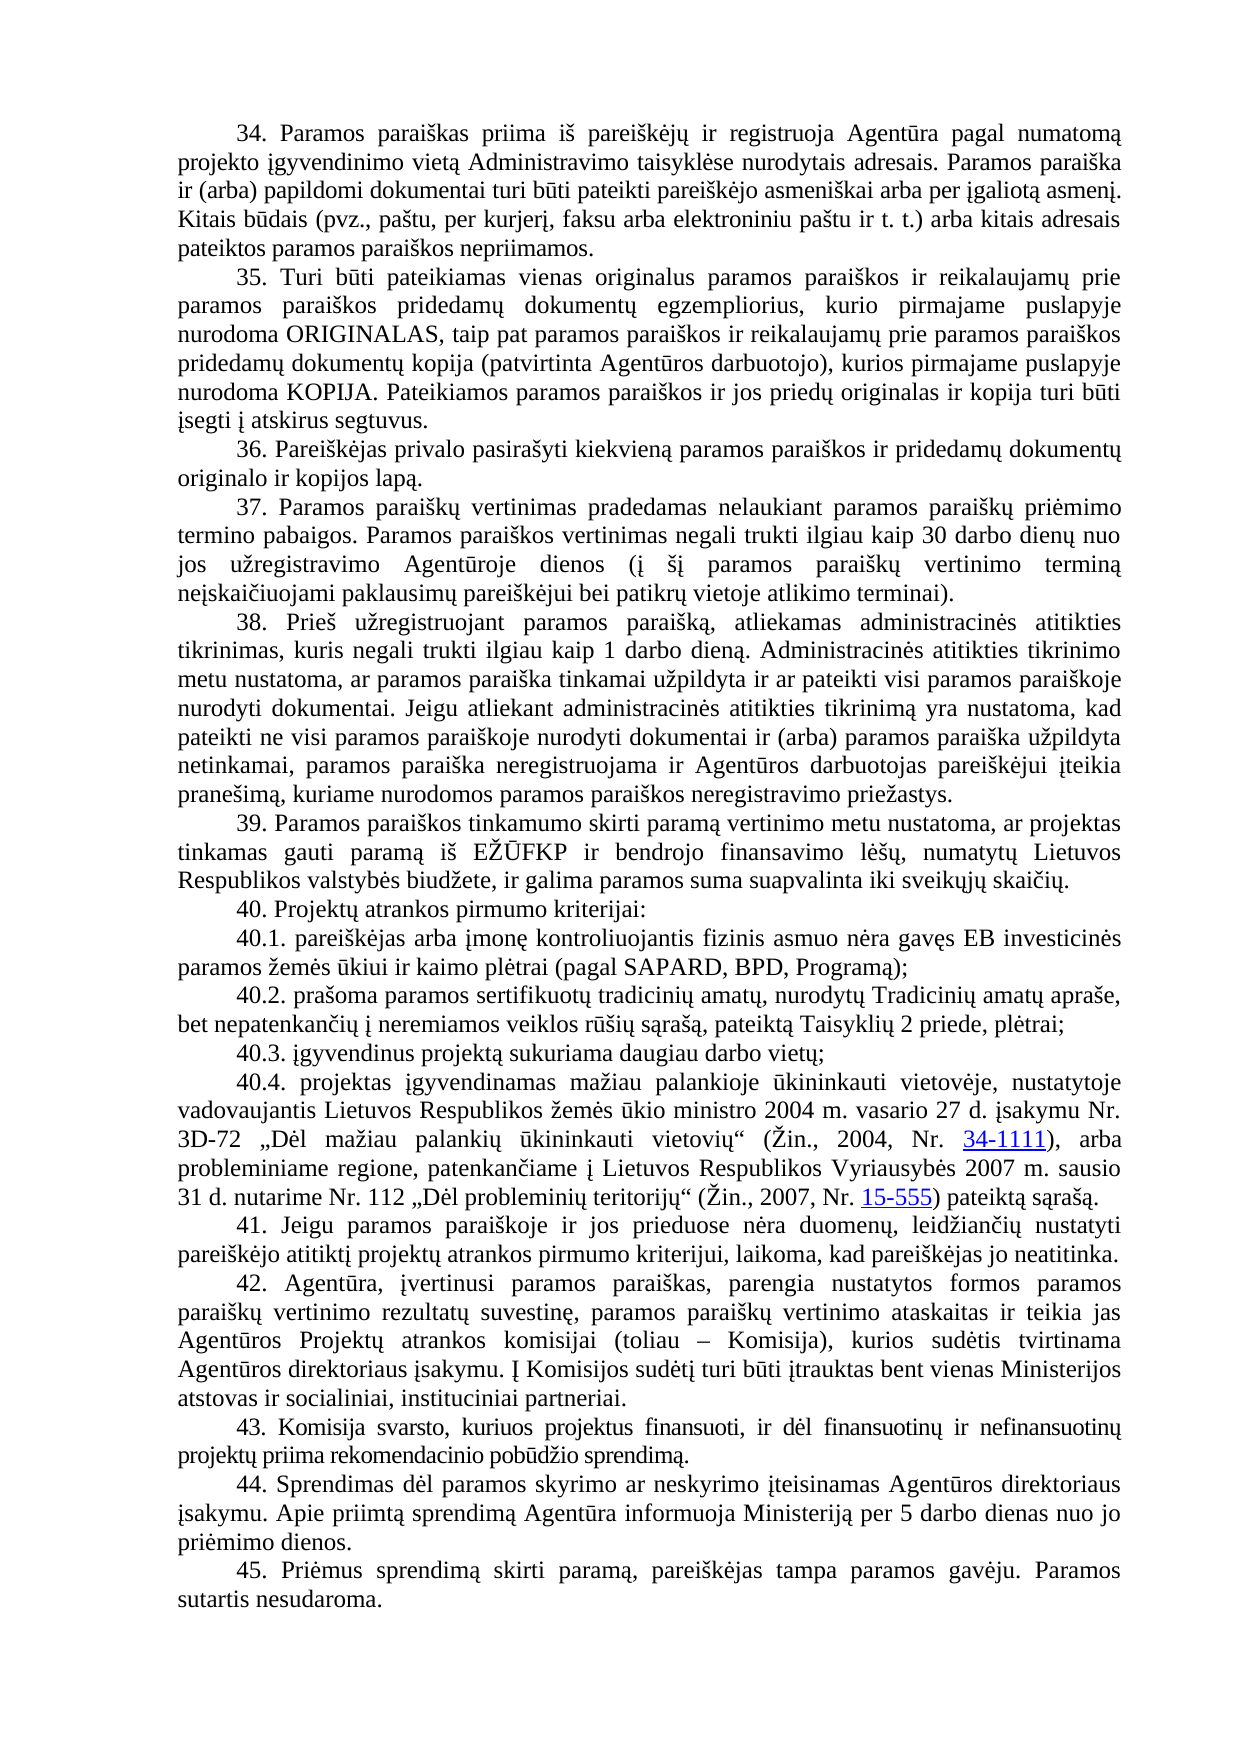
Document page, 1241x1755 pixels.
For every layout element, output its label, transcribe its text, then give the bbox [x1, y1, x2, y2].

text 39. Paramos paraiškos tinkamumo skirti paramą vertinimo metu nustatoma, ar projektas tinkamas gauti paramą iš EŽŪFKP ir bendrojo finansavimo lėšų, numatytų Lietuvos Respublikos valstybės biudžete, ir galima paramos suma suapvalinta iki sveikųjų skaičių. [177, 808, 1122, 894]
text 34. Paramos paraiškas priima iš pareiškėjų ir registruoja Agentūra pagal numatomą projekto įgyvendinimo vietą Administravimo taisyklėse nurodytais adresais. Paramos paraiška ir (arba) papildomi dokumentai turi būti pateikti pareiškėjo asmeniškai arba per įgaliotą asmenį. Kitais būdais (pvz., paštu, per kurjerį, faksu arba elektroniniu paštu ir t. t.) arba kitais adresais pateiktos paramos paraiškos nepriimamos. [177, 118, 1122, 262]
text 40.4. projektas įgyvendinamas mažiau palankioje ūkininkauti vietovėje, nustatytoje vadovaujantis Lietuvos Respublikos žemės ūkio ministro 2004 m. vasario 27 d. įsakymu Nr. 3D-72 „Dėl mažiau palankių ūkininkauti vietovių“ (Žin., 2004, Nr. 34-1111), arba probleminiame regione, patenkančiame į Lietuvos Respublikos Vyriausybės 2007 m. sausio 31 d. nutarime Nr. 112 „Dėl probleminių teritorijų“ (Žin., 2007, Nr. 15-555) pateiktą sąrašą. [177, 1067, 1122, 1211]
text 44. Sprendimas dėl paramos skyrimo ar neskyrimo įteisinamas Agentūros direktoriaus įsakymu. Apie priimtą sprendimą Agentūra informuoja Ministeriją per 5 darbo dienas nuo jo priėmimo dienos. [177, 1469, 1122, 1556]
text 36. Pareiškėjas privalo pasirašyti kiekvieną paramos paraiškos ir pridedamų dokumentų originalo ir kopijos lapą. [177, 434, 1122, 492]
text 40. Projektų atrankos pirmumo kriterijai: [177, 894, 1122, 923]
text 43. Komisija svarsto, kuriuos projektus finansuoti, ir dėl finansuotinų ir nefinansuotinų projektų priima rekomendacinio pobūdžio sprendimą. [177, 1412, 1122, 1469]
text 40.3. įgyvendinus projektą sukuriama daugiau darbo vietų; [177, 1038, 1122, 1067]
text 40.2. prašoma paramos sertifikuotų tradicinių amatų, nurodytų Tradicinių amatų apraše, bet nepatenkančių į neremiamos veiklos rūšių sąrašą, pateiktą Taisyklių 2 priede, plėtrai; [177, 981, 1122, 1038]
text 37. Paramos paraiškų vertinimas pradedamas nelaukiant paramos paraiškų priėmimo termino pabaigos. Paramos paraiškos vertinimas negali trukti ilgiau kaip 30 darbo dienų nuo jos užregistravimo Agentūroje dienos (į šį paramos paraiškų vertinimo terminą neįskaičiuojami paklausimų pareiškėjui bei patikrų vietoje atlikimo terminai). [177, 492, 1122, 607]
text 35. Turi būti pateikiamas vienas originalus paramos paraiškos ir reikalaujamų prie paramos paraiškos pridedamų dokumentų egzempliorius, kurio pirmajame puslapyje nurodoma ORIGINALAS, taip pat paramos paraiškos ir reikalaujamų prie paramos paraiškos pridedamų dokumentų kopija (patvirtinta Agentūros darbuotojo), kurios pirmajame puslapyje nurodoma KOPIJA. Pateikiamos paramos paraiškos ir jos priedų originalas ir kopija turi būti įsegti į atskirus segtuvus. [177, 262, 1122, 434]
text 45. Priėmus sprendimą skirti paramą, pareiškėjas tampa paramos gavėju. Paramos sutartis nesudaroma. [177, 1556, 1122, 1613]
text 42. Agentūra, įvertinusi paramos paraiškas, parengia nustatytos formos paramos paraiškų vertinimo rezultatų suvestinę, paramos paraiškų vertinimo ataskaitas ir teikia jas Agentūros Projektų atrankos komisijai (toliau – Komisija), kurios sudėtis tvirtinama Agentūros direktoriaus įsakymu. Į Komisijos sudėtį turi būti įtrauktas bent vienas Ministerijos atstovas ir socialiniai, instituciniai partneriai. [177, 1268, 1122, 1412]
text 38. Prieš užregistruojant paramos paraišką, atliekamas administracinės atitikties tikrinimas, kuris negali trukti ilgiau kaip 1 darbo dieną. Administracinės atitikties tikrinimo metu nustatoma, ar paramos paraiška tinkamai užpildyta ir ar pateikti visi paramos paraiškoje nurodyti dokumentai. Jeigu atliekant administracinės atitikties tikrinimą yra nustatoma, kad pateikti ne visi paramos paraiškoje nurodyti dokumentai ir (arba) paramos paraiška užpildyta netinkamai, paramos paraiška neregistruojama ir Agentūros darbuotojas pareiškėjui įteikia pranešimą, kuriame nurodomos paramos paraiškos neregistravimo priežastys. [177, 607, 1122, 808]
text 40.1. pareiškėjas arba įmonę kontroliuojantis fizinis asmuo nėra gavęs EB investicinės paramos žemės ūkiui ir kaimo plėtrai (pagal SAPARD, BPD, Programą); [177, 923, 1122, 981]
text 41. Jeigu paramos paraiškoje ir jos prieduose nėra duomenų, leidžiančių nustatyti pareiškėjo atitiktį projektų atrankos pirmumo kriterijui, laikoma, kad pareiškėjas jo neatitinka. [177, 1211, 1122, 1268]
